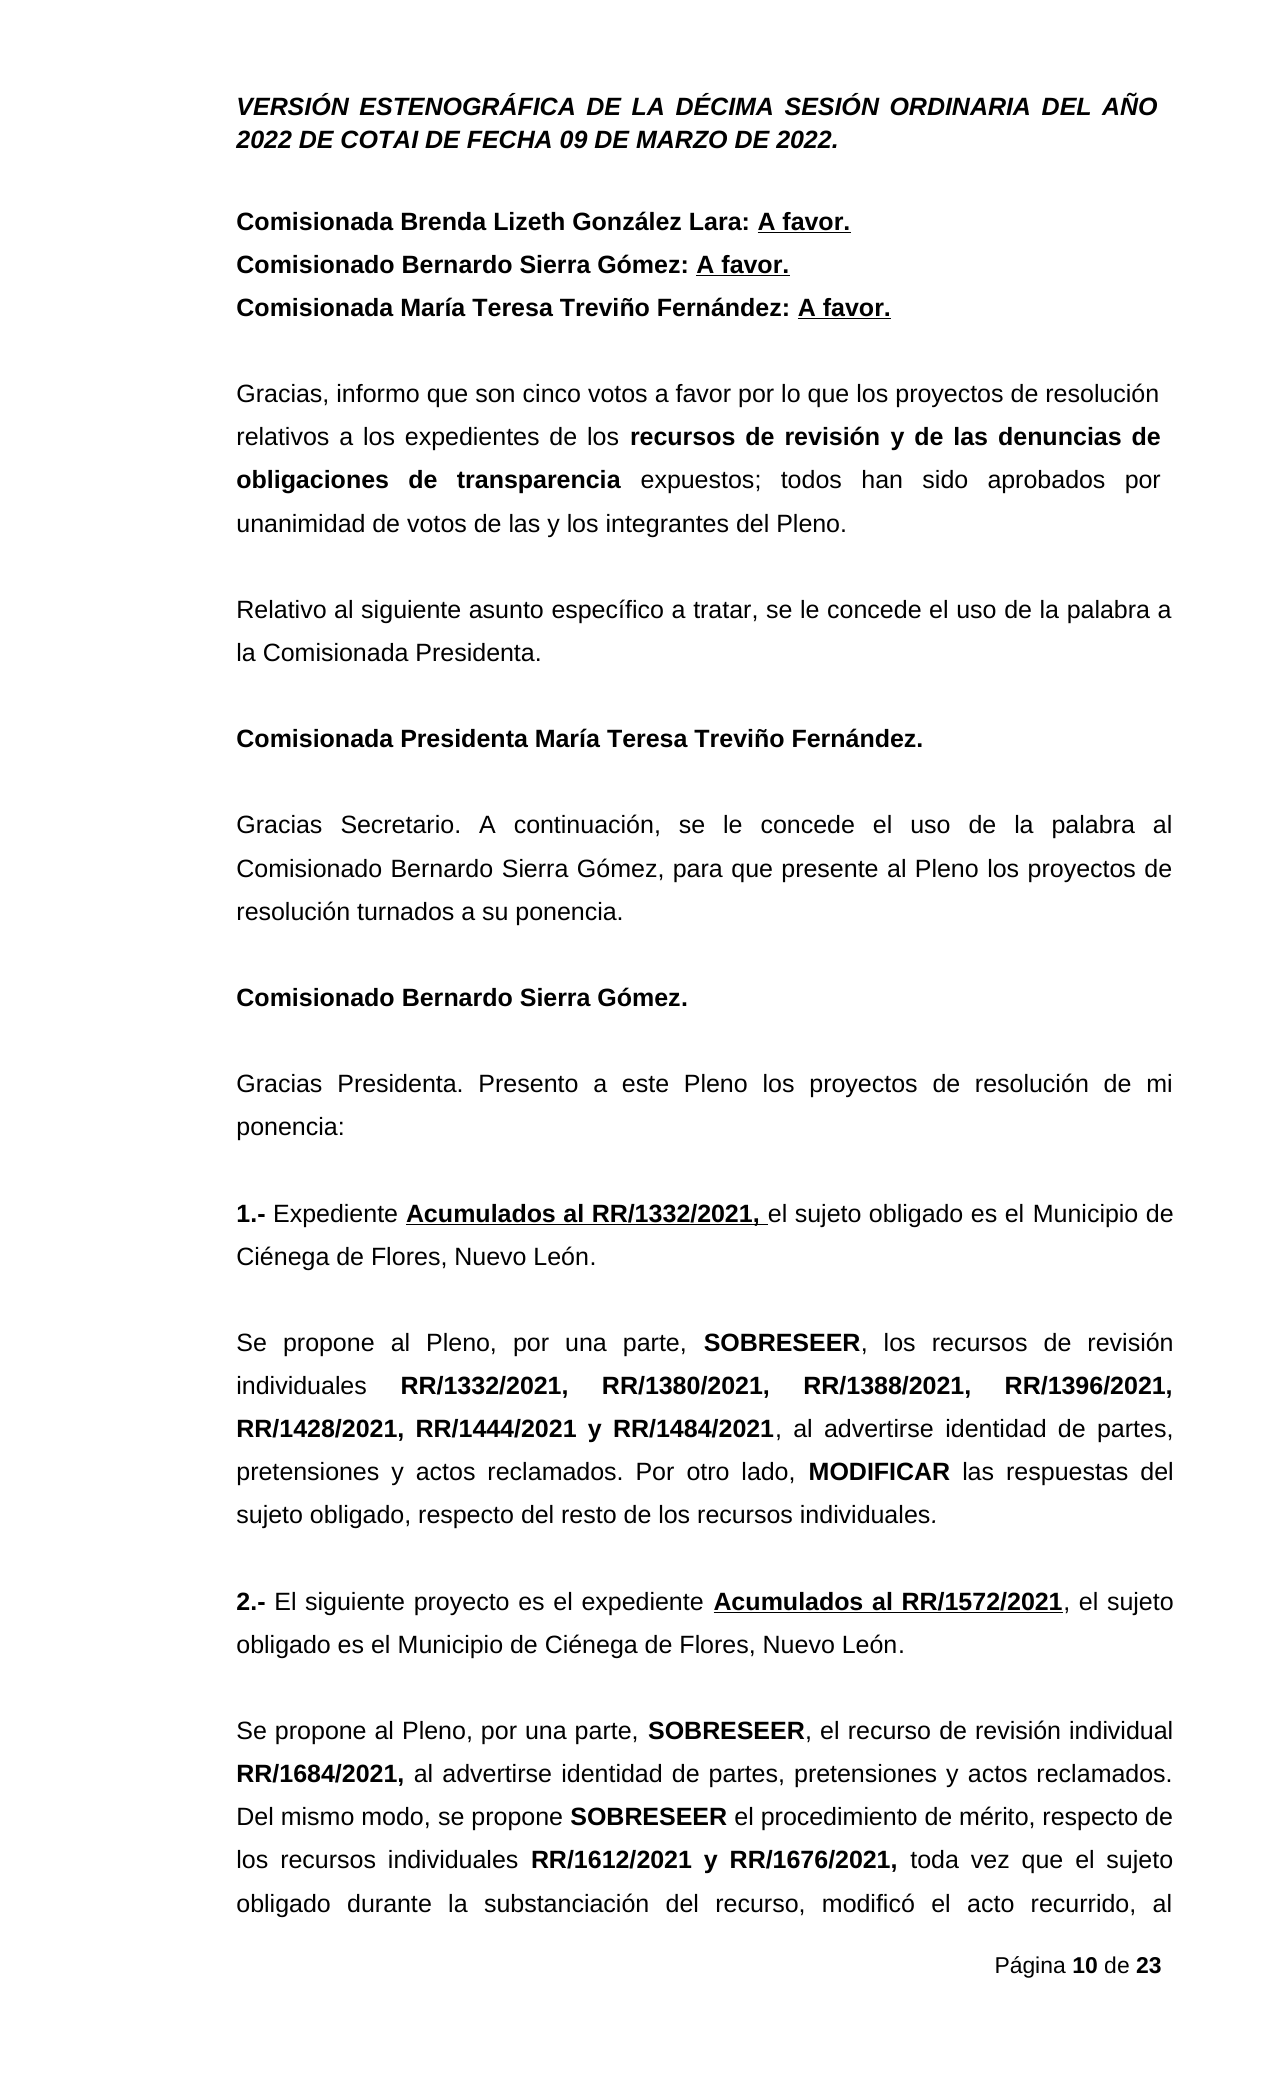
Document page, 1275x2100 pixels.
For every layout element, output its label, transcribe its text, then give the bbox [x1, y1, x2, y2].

text Gracias Presidenta. Presento a este Pleno los proyectos de resolución de mi ponencia: [236, 1069, 1174, 1141]
text Comisionado Bernardo Sierra Gómez: A favor. [236, 250, 1174, 279]
text Comisionada Brenda Lizeth González Lara: A favor. [236, 207, 1174, 236]
text 2.- El siguiente proyecto es el expediente Acumulados al RR/1572/2021, el sujeto obligado es el Municipio de Ciénega de Flores, Nuevo León. [236, 1587, 1174, 1659]
text 1.- Expediente Acumulados al RR/1332/2021, el sujeto obligado es el Municipio de Ciénega de Flores, Nuevo León. [236, 1199, 1174, 1271]
text Gracias, informo que son cinco votos a favor por lo que los proyectos de resolución relativos a los expedientes de los recursos de revisión y de las denuncias de obligaciones de transparencia expuestos; todos han sido aprobados por unanimidad de votos de las y los integrantes del Pleno. [236, 379, 1161, 537]
text Comisionada María Teresa Treviño Fernández: A favor. [236, 293, 1174, 322]
text Comisionada Presidenta María Teresa Treviño Fernández. [236, 724, 1174, 753]
text Comisionado Bernardo Sierra Gómez. [236, 983, 1174, 1012]
text Relativo al siguiente asunto específico a tratar, se le concede el uso de la palabra a la Comisionada Presidenta. [236, 595, 1174, 667]
text Se propone al Pleno, por una parte, SOBRESEER, el recurso de revisión individual RR/1684/2021, al advertirse identidad de partes, pretensiones y actos reclamados. Del mismo modo, se propone SOBRESEER el procedimiento de mérito, respecto de los recursos individuales RR/1612/2021 y RR/1676/2021, toda vez que el sujeto obligado durante la substanciación del recurso, modificó el acto recurrido, al [236, 1716, 1174, 1917]
text Se propone al Pleno, por una parte, SOBRESEER, los recursos de revisión individuales RR/1332/2021, RR/1380/2021, RR/1388/2021, RR/1396/2021, RR/1428/2021, RR/1444/2021 y RR/1484/2021, al advertirse identidad de partes, pretensiones y actos reclamados. Por otro lado, MODIFICAR las respuestas del sujeto obligado, respecto del resto de los recursos individuales. [236, 1328, 1174, 1529]
text Gracias Secretario. A continuación, se le concede el uso de la palabra al Comisionado Bernardo Sierra Gómez, para que presente al Pleno los proyectos de resolución turnados a su ponencia. [236, 811, 1174, 926]
